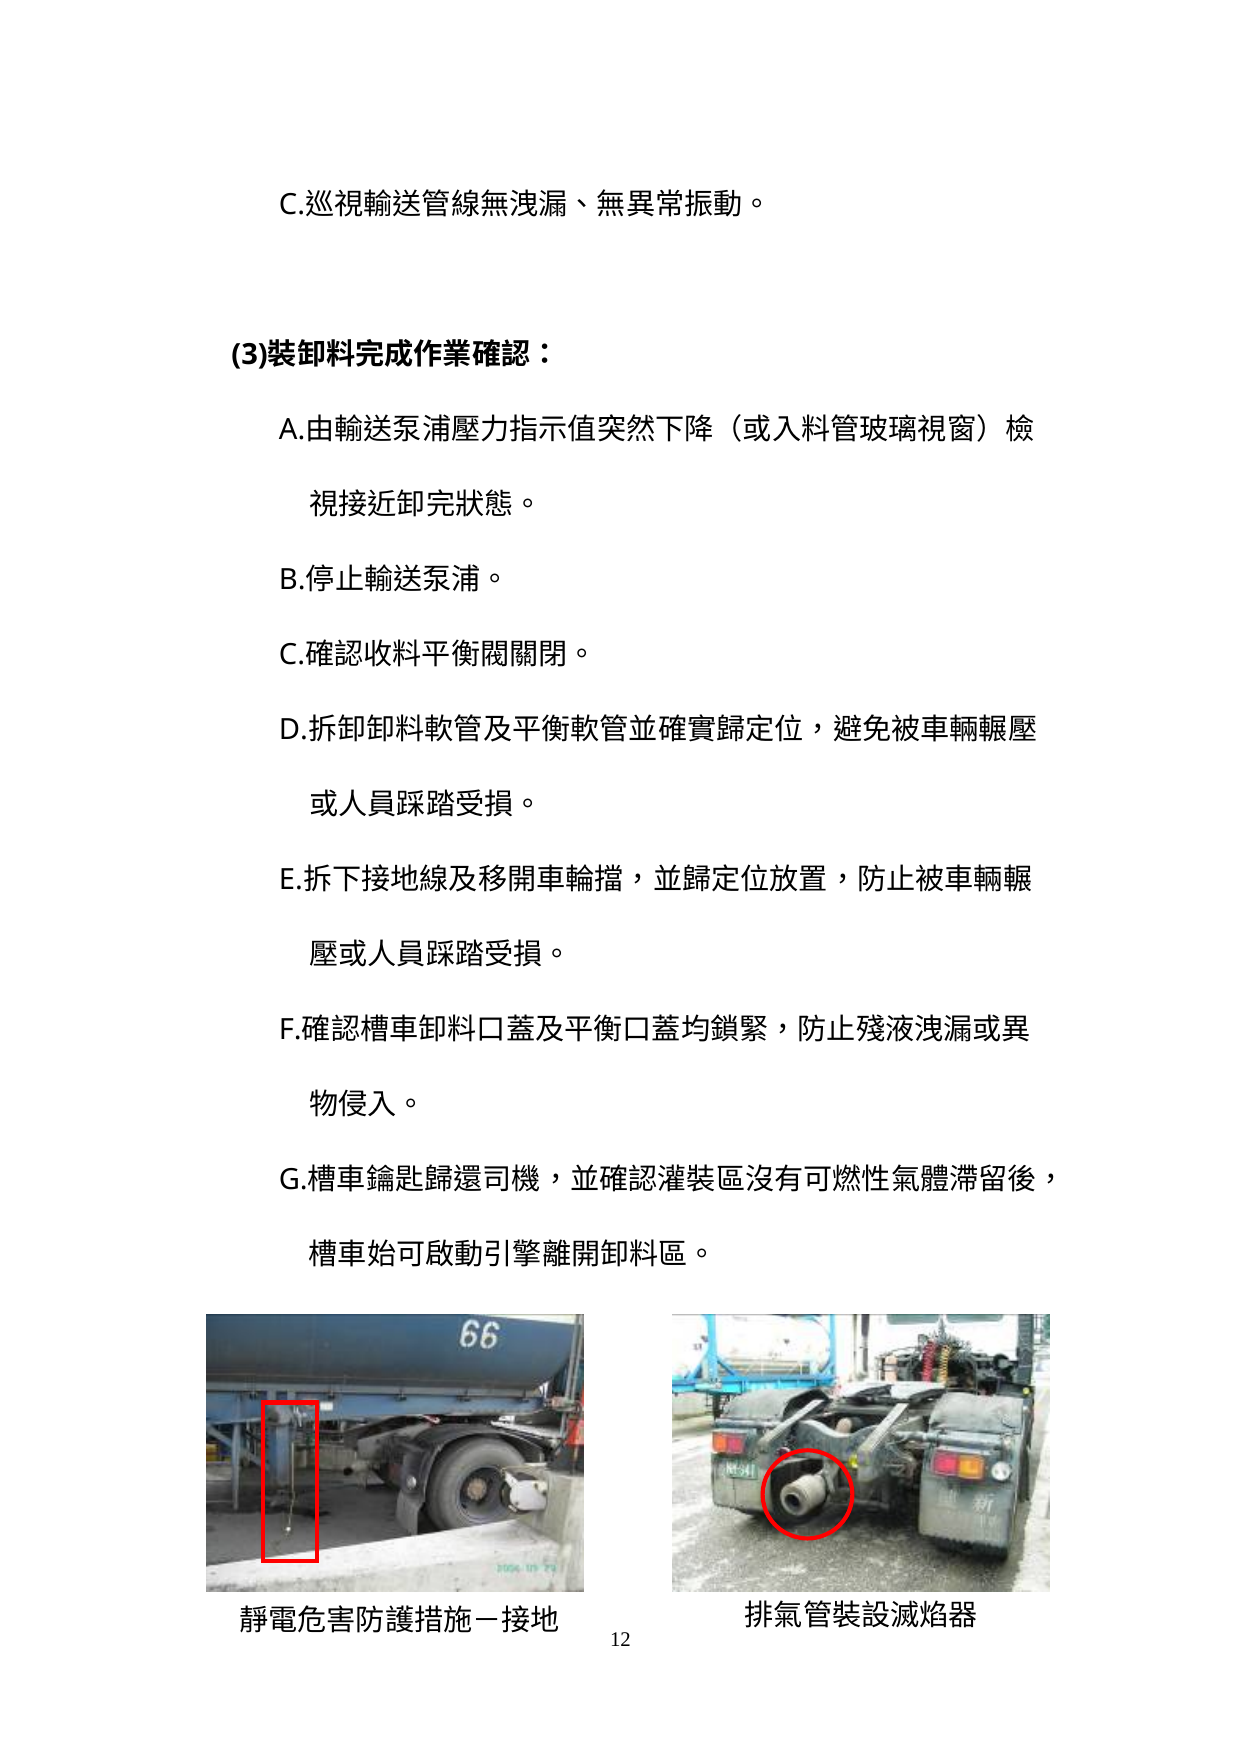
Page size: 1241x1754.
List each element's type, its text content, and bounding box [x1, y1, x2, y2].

text B.停止輸送泵浦。 [279, 539, 1053, 614]
text C.巡視輸送管線無洩漏、無異常振動。 [279, 164, 1053, 239]
text C.確認收料平衡閥關閉。 [279, 614, 1053, 689]
text A.由輸送泵浦壓力指示值突然下降（或入料管玻璃視窗）檢視接近卸完狀態。 [279, 389, 1053, 539]
text (3)裝卸料完成作業確認： [187, 314, 1053, 389]
text F.確認槽車卸料口蓋及平衡口蓋均鎖緊，防止殘液洩漏或異物侵入。 [279, 989, 1053, 1139]
text D.拆卸卸料軟管及平衡軟管並確實歸定位，避免被車輛輾壓或人員踩踏受損。 [279, 689, 1053, 839]
picture [672, 1314, 1050, 1592]
picture [206, 1314, 584, 1592]
text E.拆下接地線及移開車輪擋，並歸定位放置，防止被車輛輾壓或人員踩踏受損。 [279, 839, 1053, 989]
text G.槽車鑰匙歸還司機，並確認灌裝區沒有可燃性氣體滯留後，槽車始可啟動引擎離開卸料區。 [278, 1139, 1053, 1289]
